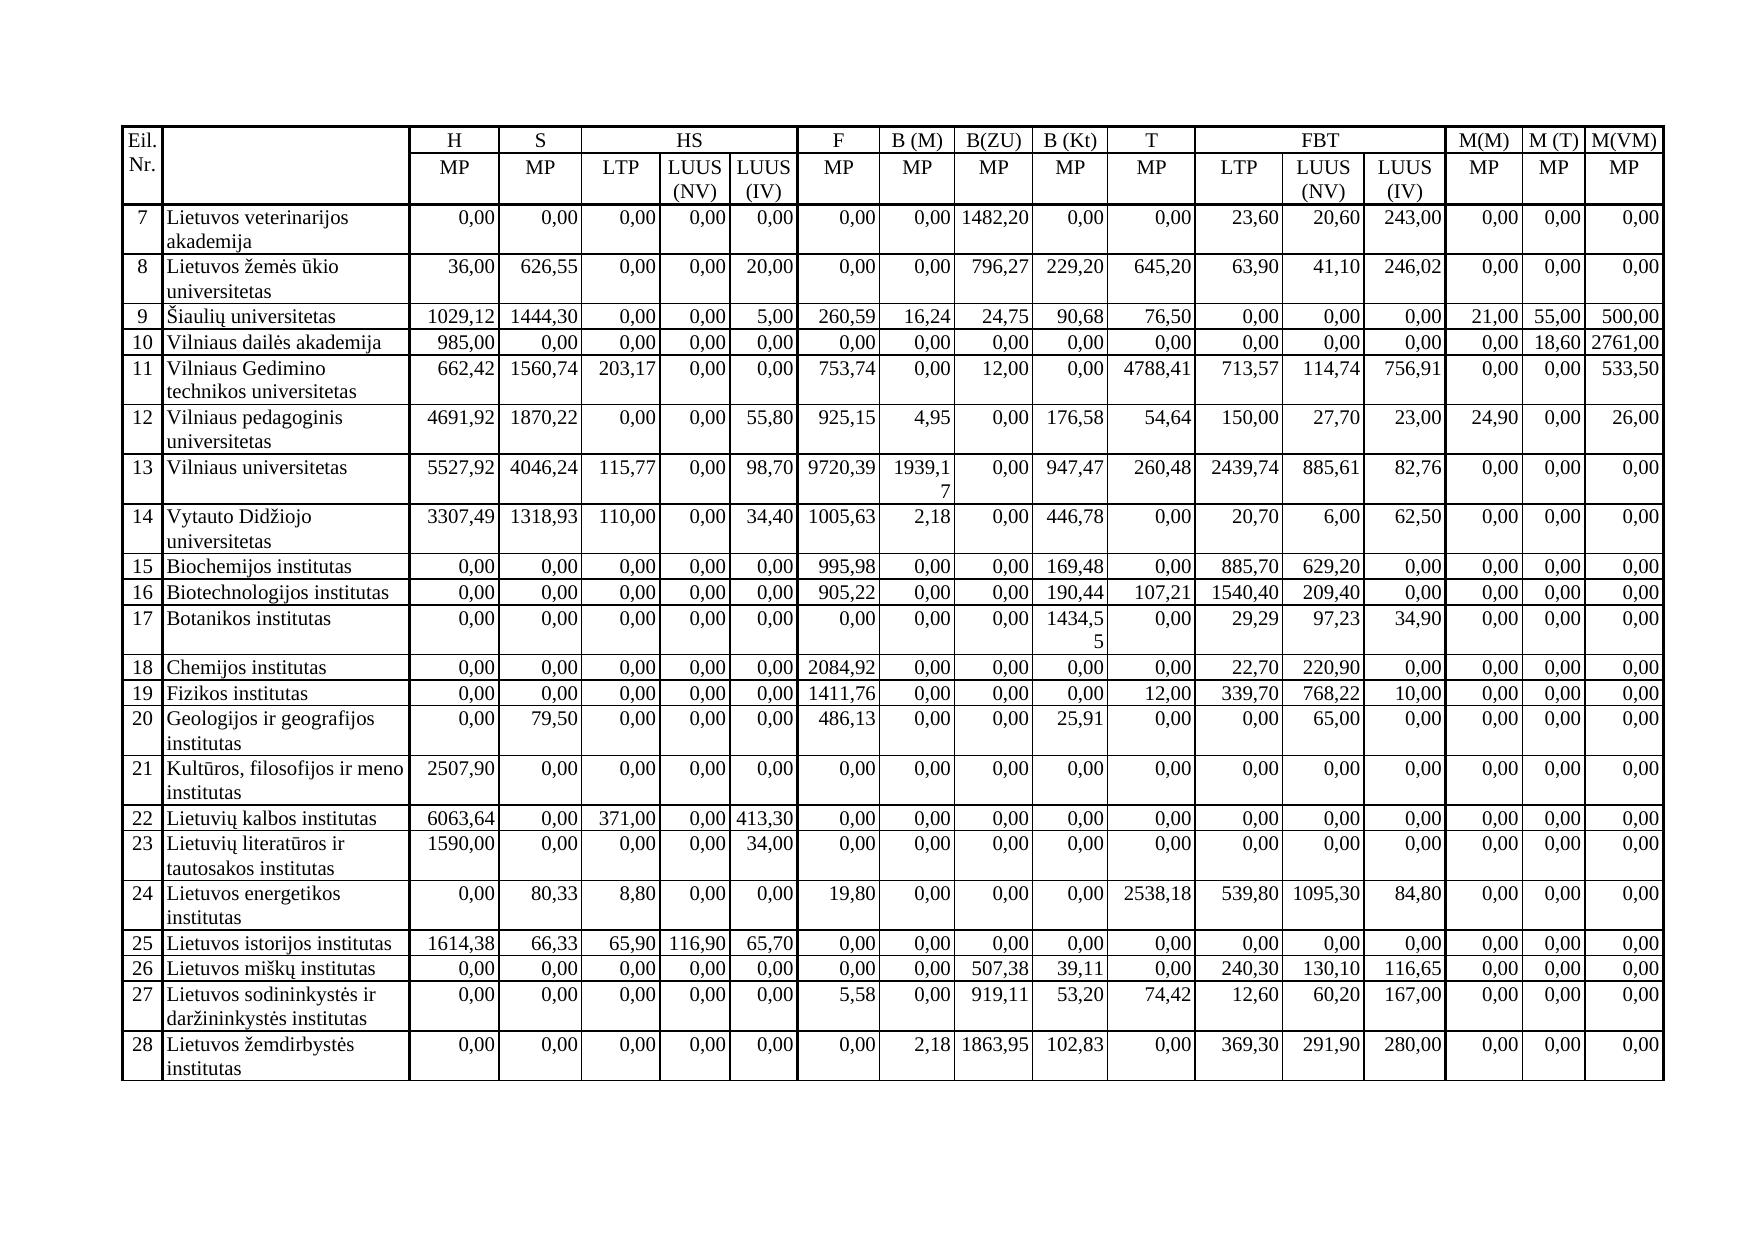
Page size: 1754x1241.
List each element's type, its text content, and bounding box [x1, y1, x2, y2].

table_cell 0,00 [1518, 580, 1522, 604]
table_cell 0,00 [1283, 831, 1363, 879]
table_cell 20,60 [1283, 206, 1363, 253]
table_cell 0,00 [1518, 956, 1522, 980]
table_cell 0,00 [1447, 455, 1522, 503]
table_cell 0,00 [1028, 806, 1032, 830]
table_cell 12 [124, 405, 161, 453]
table_cell 28 [124, 1032, 161, 1080]
table_cell 0,00 [880, 330, 884, 354]
table_cell 21 [124, 756, 161, 804]
table_cell 0,00 [731, 982, 796, 1030]
table_cell 0,00 [582, 956, 586, 980]
table_cell 0,00 [799, 206, 879, 253]
table_cell MP [1447, 154, 1522, 203]
table_cell 14 [124, 505, 161, 553]
table_cell 0,00 [1586, 206, 1662, 253]
table_cell 0,00 [582, 681, 586, 705]
table_cell 0,00 [880, 756, 954, 804]
table_cell 0,00 [500, 982, 581, 1030]
table_cell 0,00 [880, 554, 884, 578]
table_cell 0,00 [582, 606, 659, 653]
table_cell 260,48 [1108, 455, 1194, 503]
table_cell LUUS (NV) [661, 154, 729, 203]
table_cell 0,00 [411, 1032, 498, 1080]
table_cell 662,42 [411, 356, 498, 403]
table_cell 0,00 [1028, 554, 1032, 578]
table_cell 280,00 [1365, 1032, 1444, 1080]
table_cell MP [1586, 154, 1662, 203]
table_cell 0,00 [955, 455, 1032, 503]
table_cell 13 [124, 455, 161, 503]
table_cell 0,00 [955, 806, 959, 830]
table_cell MP [799, 154, 879, 203]
table_cell 8 [124, 255, 161, 303]
table_cell 5527,92 [411, 455, 498, 503]
table_cell 0,00 [582, 1032, 659, 1080]
table_cell 27,70 [1283, 405, 1363, 453]
table_cell 0,00 [1523, 706, 1584, 754]
table_cell 60,20 [1283, 982, 1363, 1030]
table_cell 20 [124, 706, 161, 754]
table_cell 0,00 [1523, 206, 1584, 253]
table_cell 796,27 [955, 255, 1032, 303]
table_cell 0,00 [955, 831, 1032, 879]
table_cell 0,00 [411, 881, 498, 929]
table_cell 0,00 [1028, 931, 1032, 955]
table_cell 0,00 [880, 206, 954, 253]
table_cell 1005,63 [799, 505, 879, 553]
table_cell LTP [582, 154, 659, 203]
table_cell 24,90 [1447, 405, 1522, 453]
table_cell 0,00 [1447, 881, 1522, 929]
table_cell 2507,90 [411, 756, 498, 804]
table_cell 2439,74 [1196, 455, 1282, 503]
table_cell 2,18 [880, 1032, 954, 1080]
table_cell 947,47 [1033, 455, 1107, 503]
table_cell 97,23 [1283, 606, 1363, 653]
table_cell 0,00 [1108, 706, 1194, 754]
table_cell 102,83 [1033, 1032, 1107, 1080]
table_cell 20,70 [1196, 505, 1282, 553]
table_cell Vilniaus universitetas [164, 455, 408, 503]
table_cell 0,00 [1196, 756, 1282, 804]
table_cell 0,00 [1028, 681, 1032, 705]
table_cell 0,00 [661, 255, 729, 303]
table_cell 0,00 [955, 606, 1032, 653]
table_cell MP [1108, 154, 1194, 203]
table_cell 0,00 [1523, 455, 1584, 503]
table_cell 0,00 [880, 706, 954, 754]
table_cell 0,00 [1447, 982, 1522, 1030]
table_cell 0,00 [500, 831, 581, 879]
table_cell 0,00 [880, 606, 954, 653]
table_cell 24 [124, 881, 161, 929]
table_cell 0,00 [577, 806, 581, 830]
table_cell 0,00 [731, 206, 796, 253]
table_cell 23,60 [1196, 206, 1282, 253]
table_cell 79,50 [500, 706, 581, 754]
table_cell 114,74 [1283, 356, 1363, 403]
table_cell 62,50 [1365, 505, 1444, 553]
table_cell 0,00 [582, 655, 586, 679]
table_cell 0,00 [799, 255, 879, 303]
table_cell 0,00 [661, 505, 729, 553]
table_cell 0,00 [799, 1032, 879, 1080]
table_cell 0,00 [1447, 206, 1522, 253]
table_cell 12,60 [1196, 982, 1282, 1030]
table_cell 0,00 [955, 554, 959, 578]
table_cell 29,29 [1196, 606, 1282, 653]
table_cell 4,95 [880, 405, 954, 453]
table_cell 0,00 [582, 554, 586, 578]
table_cell 0,00 [799, 606, 879, 653]
table_cell LUUS (IV) [1365, 154, 1444, 203]
table_cell 0,00 [1108, 330, 1112, 354]
table_cell 0,00 [1278, 806, 1282, 830]
table_cell 0,00 [1278, 931, 1282, 955]
table_cell 1870,22 [500, 405, 581, 453]
table_cell 885,61 [1283, 455, 1363, 503]
table_cell MP [1523, 154, 1584, 203]
table_cell 0,00 [1586, 831, 1662, 879]
table_cell 0,00 [955, 580, 959, 604]
table_cell 0,00 [1586, 982, 1662, 1030]
table_cell 0,00 [582, 756, 659, 804]
table_cell 34,00 [731, 831, 796, 879]
table_cell 0,00 [1523, 255, 1584, 303]
table_cell 0,00 [1518, 806, 1522, 830]
table_cell 115,77 [582, 455, 659, 503]
table_cell 0,00 [1586, 255, 1662, 303]
table_cell 9720,39 [799, 455, 879, 503]
table_cell 0,00 [582, 982, 659, 1030]
table_cell 27 [124, 982, 161, 1030]
table_cell 0,00 [1108, 831, 1194, 879]
table_cell 1095,30 [1283, 881, 1363, 929]
table_header HS [582, 128, 586, 152]
table_cell 0,00 [1523, 405, 1584, 453]
table_cell 1482,20 [955, 206, 1032, 253]
table_cell 0,00 [1033, 681, 1037, 705]
table_cell 0,00 [950, 956, 954, 980]
table_cell 0,00 [1103, 681, 1107, 705]
table_cell 0,00 [880, 255, 954, 303]
table_cell 0,00 [1518, 931, 1522, 955]
table_cell 0,00 [880, 956, 884, 980]
table_cell 0,00 [875, 806, 879, 830]
table_cell 5,58 [799, 982, 879, 1030]
table_cell 0,00 [1278, 304, 1282, 328]
table_cell 0,00 [1518, 655, 1522, 679]
table_cell 0,00 [1283, 806, 1287, 830]
table_cell 0,00 [1447, 831, 1522, 879]
table_cell 0,00 [661, 206, 729, 253]
table_cell 0,00 [955, 706, 1032, 754]
table_cell 446,78 [1033, 505, 1107, 553]
table_cell 1863,95 [955, 1032, 1032, 1080]
table_cell 34,40 [731, 505, 796, 553]
table_cell 0,00 [582, 330, 586, 354]
table_cell 0,00 [880, 982, 954, 1030]
table_cell 0,00 [582, 831, 659, 879]
table_header F [875, 128, 879, 152]
table_cell 229,20 [1033, 255, 1107, 303]
table_cell 0,00 [582, 580, 586, 604]
table_cell 0,00 [1108, 806, 1112, 830]
table_cell 291,90 [1283, 1032, 1363, 1080]
table_cell 0,00 [1586, 881, 1662, 929]
table_cell 63,90 [1196, 255, 1282, 303]
table_cell 0,00 [1523, 756, 1584, 804]
table_cell 0,00 [731, 356, 796, 403]
table_cell 0,00 [1103, 655, 1107, 679]
table_cell 0,00 [1523, 1032, 1584, 1080]
table_cell 533,50 [1586, 356, 1662, 403]
table_cell 1560,74 [500, 356, 581, 403]
table_cell 0,00 [955, 505, 1032, 553]
table_header [164, 128, 408, 203]
table_cell 0,00 [1033, 831, 1107, 879]
table_cell 80,33 [500, 881, 581, 929]
table_cell 0,00 [880, 931, 884, 955]
table_cell 0,00 [955, 330, 959, 354]
table_cell 0,00 [411, 206, 498, 253]
table_cell 0,00 [582, 255, 659, 303]
table_header S [577, 128, 581, 152]
table_cell 1939,17 [880, 455, 884, 503]
table_cell 0,00 [880, 881, 954, 929]
table_cell 0,00 [950, 806, 954, 830]
table_cell 0,00 [1586, 505, 1662, 553]
table_cell 925,15 [799, 405, 879, 453]
table_cell 0,00 [731, 1032, 796, 1080]
table_cell 17 [124, 606, 161, 653]
table_cell 0,00 [875, 330, 879, 354]
table_cell 0,00 [1586, 455, 1662, 503]
table_cell 626,55 [500, 255, 581, 303]
table_cell 20,00 [731, 255, 796, 303]
table_cell 0,00 [582, 206, 659, 253]
table_cell 0,00 [1523, 606, 1584, 653]
table_cell 26,00 [1586, 405, 1662, 453]
table_cell 0,00 [955, 756, 1032, 804]
table_cell 0,00 [1447, 255, 1522, 303]
table_cell 243,00 [1365, 206, 1444, 253]
table_cell 0,00 [1028, 580, 1032, 604]
table_cell 0,00 [661, 881, 729, 929]
table_cell 0,00 [500, 756, 581, 804]
table_cell 0,00 [1108, 931, 1112, 955]
table_cell 0,00 [661, 405, 729, 453]
table_cell 0,00 [1103, 330, 1107, 354]
table_cell 176,58 [1033, 405, 1107, 453]
table_cell 34,90 [1365, 606, 1444, 653]
table_cell 0,00 [1365, 831, 1444, 879]
table_cell 0,00 [875, 956, 879, 980]
table_cell 0,00 [950, 681, 954, 705]
table_cell 756,91 [1365, 356, 1444, 403]
table_cell 12,00 [955, 356, 1032, 403]
table_cell 0,00 [500, 1032, 581, 1080]
table_cell 0,00 [661, 1032, 729, 1080]
table_cell 246,02 [1365, 255, 1444, 303]
table_header M(M) [1518, 128, 1522, 152]
table_cell 4046,24 [500, 455, 581, 503]
table_cell 0,00 [1283, 931, 1287, 955]
table_cell MP [411, 154, 498, 203]
table_cell 0,00 [1523, 982, 1584, 1030]
table_cell 54,64 [1108, 405, 1194, 453]
table_cell LUUS (NV) [1283, 154, 1363, 203]
table_cell 0,00 [1447, 1032, 1522, 1080]
table_cell 0,00 [1103, 931, 1107, 955]
table_cell 0,00 [799, 756, 879, 804]
table_cell 82,76 [1365, 455, 1444, 503]
table_cell 167,00 [1365, 982, 1444, 1030]
table_cell 0,00 [1447, 505, 1522, 553]
table_cell 0,00 [577, 554, 581, 578]
table_cell 0,00 [500, 606, 581, 653]
table_cell 0,00 [1365, 756, 1444, 804]
table_cell 0,00 [1586, 706, 1662, 754]
table_cell 36,00 [411, 255, 498, 303]
table_cell 0,00 [1033, 356, 1107, 403]
table_cell 0,00 [577, 956, 581, 980]
table_cell 0,00 [1108, 606, 1194, 653]
table_cell 753,74 [799, 356, 879, 403]
table_cell 0,00 [875, 931, 879, 955]
table_cell 0,00 [582, 706, 659, 754]
table_cell 19,80 [799, 881, 879, 929]
table_cell 645,20 [1108, 255, 1194, 303]
table_cell 25,91 [1033, 706, 1107, 754]
table_cell 7 [124, 206, 161, 253]
table_cell 0,00 [1586, 1032, 1662, 1080]
table_cell 0,00 [1523, 881, 1584, 929]
table_cell 0,00 [577, 655, 581, 679]
table_cell 539,80 [1196, 881, 1282, 929]
table_cell 0,00 [582, 405, 659, 453]
table_cell 0,00 [1586, 606, 1662, 653]
table_cell 0,00 [1518, 330, 1522, 354]
table_cell 0,00 [1033, 881, 1107, 929]
table_cell 0,00 [661, 706, 729, 754]
table_cell 0,00 [1033, 330, 1037, 354]
table_cell 8,80 [582, 881, 659, 929]
table_cell 0,00 [1365, 706, 1444, 754]
table_cell 0,00 [661, 831, 729, 879]
table_cell 74,42 [1108, 982, 1194, 1030]
table_cell 0,00 [1108, 655, 1112, 679]
table_cell 0,00 [1518, 681, 1522, 705]
table_cell 0,00 [661, 606, 729, 653]
table_cell MP [880, 154, 954, 203]
table_cell 0,00 [1447, 356, 1522, 403]
table_cell 0,00 [1108, 505, 1194, 553]
table_cell 0,00 [661, 756, 729, 804]
table_cell 0,00 [1283, 756, 1363, 804]
table_cell 0,00 [1033, 931, 1037, 955]
table_cell 0,00 [1028, 655, 1032, 679]
table_cell 0,00 [1108, 756, 1194, 804]
table_cell 369,30 [1196, 1032, 1282, 1080]
table_cell 0,00 [1103, 806, 1107, 830]
table_cell MP [1033, 154, 1107, 203]
table_cell 0,00 [1283, 304, 1287, 328]
table_cell 0,00 [1523, 831, 1584, 879]
table_header T [1108, 128, 1112, 152]
table_cell 0,00 [880, 831, 954, 879]
table_cell 0,00 [1523, 356, 1584, 403]
table_cell 0,00 [1033, 756, 1107, 804]
table_cell 0,00 [1028, 330, 1032, 354]
table_cell 0,00 [500, 206, 581, 253]
table_cell 150,00 [1196, 405, 1282, 453]
table_cell 4788,41 [1108, 356, 1194, 403]
table_cell 0,00 [1196, 831, 1282, 879]
table_cell 0,00 [1278, 330, 1282, 354]
table_cell 3307,49 [411, 505, 498, 553]
table_cell 0,00 [1033, 206, 1107, 253]
table_cell 41,10 [1283, 255, 1363, 303]
table_cell LUUS (IV) [731, 154, 796, 203]
table_cell 0,00 [880, 356, 954, 403]
table_cell 486,13 [799, 706, 879, 754]
table_cell 0,00 [1447, 756, 1522, 804]
table_cell 0,00 [880, 806, 884, 830]
table_cell 203,17 [582, 356, 659, 403]
table_header Eil. Nr. [124, 128, 161, 203]
table_cell 0,00 [1033, 806, 1037, 830]
table_cell MP [955, 154, 1032, 203]
table_cell 0,00 [1283, 330, 1287, 354]
table_cell 1318,93 [500, 505, 581, 553]
table_cell 98,70 [731, 455, 796, 503]
table_cell 0,00 [1518, 554, 1522, 578]
table_cell 0,00 [955, 881, 1032, 929]
table_cell 0,00 [731, 881, 796, 929]
table_cell Botanikos institutas [164, 606, 408, 653]
table_cell 23 [124, 831, 161, 879]
table_cell 0,00 [577, 681, 581, 705]
table_cell 1590,00 [411, 831, 498, 879]
table_cell 0,00 [731, 706, 796, 754]
table_cell 0,00 [1447, 706, 1522, 754]
table_cell 65,00 [1283, 706, 1363, 754]
table_cell 84,80 [1365, 881, 1444, 929]
table_cell 0,00 [661, 356, 729, 403]
table_cell 0,00 [955, 405, 1032, 453]
table_cell 0,00 [1586, 756, 1662, 804]
table_cell 713,57 [1196, 356, 1282, 403]
table_cell 0,00 [880, 580, 884, 604]
table_cell 0,00 [577, 580, 581, 604]
table_cell 0,00 [880, 681, 884, 705]
table_cell 0,00 [1108, 206, 1194, 253]
table_cell 2538,18 [1108, 881, 1194, 929]
table_cell 6,00 [1283, 505, 1363, 553]
table_cell 0,00 [582, 304, 586, 328]
table_cell 0,00 [1196, 706, 1282, 754]
table_cell 0,00 [1108, 956, 1112, 980]
table_cell 53,20 [1033, 982, 1107, 1030]
table_cell 0,00 [799, 831, 879, 879]
table_cell 1434,55 [1103, 606, 1107, 653]
table_cell 0,00 [411, 706, 498, 754]
table_cell 0,00 [955, 655, 959, 679]
table_cell 0,00 [950, 330, 954, 354]
table_cell 0,00 [731, 756, 796, 804]
table_cell 0,00 [411, 982, 498, 1030]
table_cell 0,00 [880, 655, 884, 679]
table_cell 0,00 [955, 681, 959, 705]
table_cell 0,00 [1523, 505, 1584, 553]
table_cell 0,00 [950, 580, 954, 604]
table_cell 0,00 [731, 606, 796, 653]
table_cell LTP [1196, 154, 1282, 203]
table_cell 0,00 [1108, 554, 1112, 578]
table_cell 0,00 [577, 330, 581, 354]
table_cell 1939,17 [950, 455, 954, 503]
table_cell 23,00 [1365, 405, 1444, 453]
table_cell 0,00 [411, 606, 498, 653]
table_cell 0,00 [950, 554, 954, 578]
table_cell 55,80 [731, 405, 796, 453]
table_cell 2,18 [880, 505, 954, 553]
table_cell 919,11 [955, 982, 1032, 1030]
table_cell 1434,55 [1033, 606, 1037, 653]
table_cell 11 [124, 356, 161, 403]
table_cell 0,00 [950, 931, 954, 955]
table_cell 0,00 [950, 655, 954, 679]
table_cell 0,00 [661, 455, 729, 503]
table_cell MP [500, 154, 581, 203]
table_cell 110,00 [582, 505, 659, 553]
table_cell 0,00 [1447, 606, 1522, 653]
table_cell 0,00 [1033, 655, 1037, 679]
table_cell 4691,92 [411, 405, 498, 453]
table_cell 0,00 [1108, 1032, 1194, 1080]
table_cell 0,00 [661, 982, 729, 1030]
table_cell 0,00 [955, 931, 959, 955]
